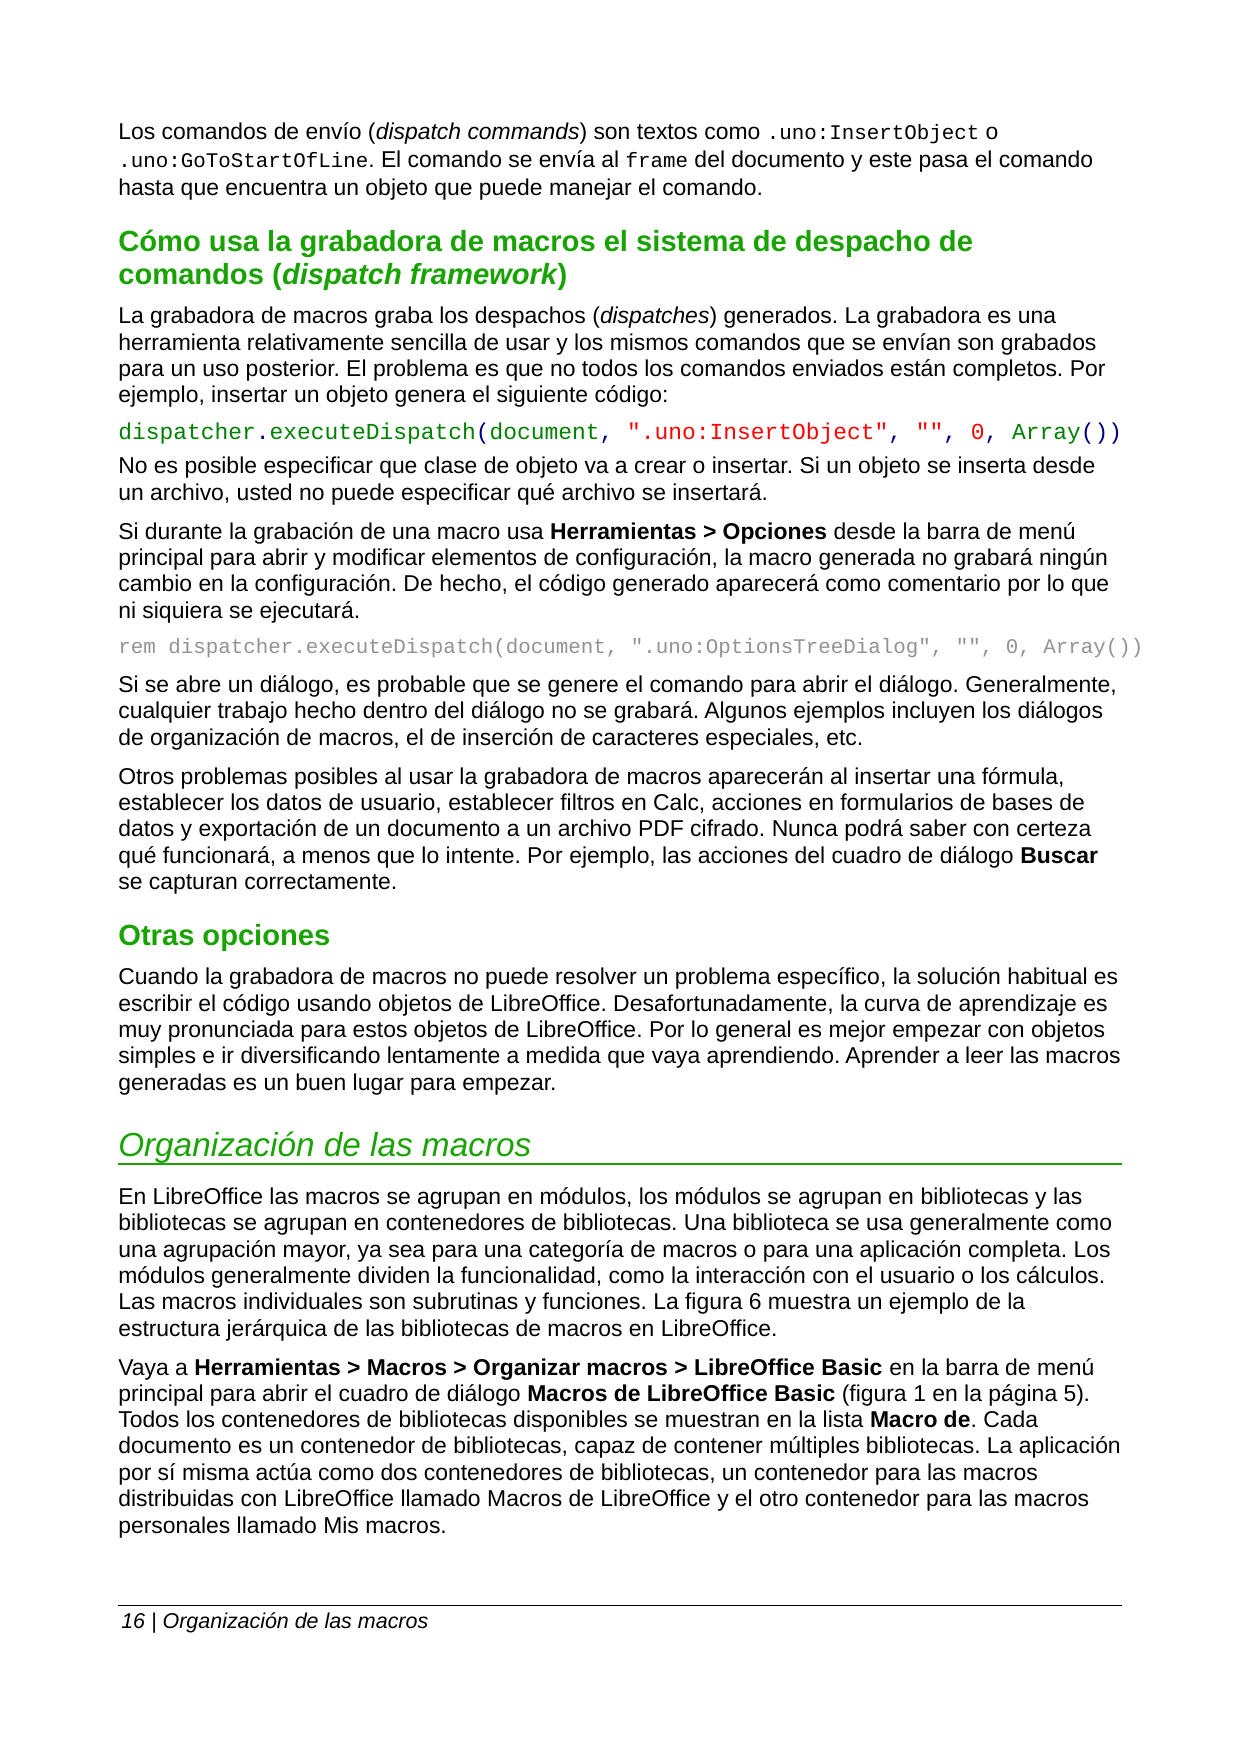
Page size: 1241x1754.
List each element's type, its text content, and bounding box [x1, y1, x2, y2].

text Cuando la grabadora de macros no puede resolver un problema específico, la solución habitual es escribir el código usando objetos de LibreOffice. Desafortunadamente, la curva de aprendizaje es muy pronunciada para estos objetos de LibreOffice. Por lo general es mejor empezar con objetos simples e ir diversificando lentamente a medida que vaya aprendiendo. Aprender a leer las macros generadas es un buen lugar para empezar. [118, 963, 1122, 1095]
text Vaya a Herramientas > Macros > Organizar macros > LibreOffice Basic en la barra de menú principal para abrir el cuadro de diálogo Macros de LibreOffice Basic (figura 1 en la página 5). Todos los contenedores de bibliotecas disponibles se muestran en la lista Macro de. Cada documento es un contenedor de bibliotecas, capaz de contener múltiples bibliotecas. La aplicación por sí misma actúa como dos contenedores de bibliotecas, un contenedor para las macros distribuidas con LibreOffice llamado Macros de LibreOffice y el otro contenedor para las macros personales llamado Mis macros. [118, 1353, 1122, 1538]
text Otros problemas posibles al usar la grabadora de macros aparecerán al insertar una fórmula, establecer los datos de usuario, establecer filtros en Calc, acciones en formularios de bases de datos y exportación de un documento a un archivo PDF cifrado. Nunca podrá saber con certeza qué funcionará, a menos que lo intente. Por ejemplo, las acciones del cuadro de diálogo Buscar se capturan correctamente. [118, 763, 1122, 894]
text dispatcher.executeDispatch(document, ".uno:InsertObject", "", 0, Array()) [118, 420, 1122, 446]
text Los comandos de envío (dispatch commands) son textos como .uno:InsertObject o .uno:GoToStartOfLine. El comando se envía al frame del documento y este pasa el comando hasta que encuentra un objeto que puede manejar el comando. [118, 118, 1122, 200]
subtitle Organización de las macros [118, 1124, 1122, 1163]
text Si durante la grabación de una macro usa Herramientas > Opciones desde la barra de menú principal para abrir y modificar elementos de configuración, la macro generada no grabará ningún cambio en la configuración. De hecho, el código generado aparecerá como comentario por lo que ni siquiera se ejecutará. [118, 518, 1122, 623]
subtitle Otras opciones [118, 918, 1122, 952]
text No es posible especificar que clase de objeto va a crear o insertar. Si un objeto se inserta desde un archivo, usted no puede especificar qué archivo se insertará. [118, 452, 1122, 505]
text rem dispatcher.executeDispatch(document, ".uno:OptionsTreeDialog", "", 0, Array()) [118, 636, 1152, 659]
text La grabadora de macros graba los despachos (dispatches) generados. La grabadora es una herramienta relativamente sencilla de usar y los mismos comandos que se envían son grabados para un uso posterior. El problema es que no todos los comandos enviados están completos. Por ejemplo, insertar un objeto genera el siguiente código: [118, 302, 1122, 408]
text En LibreOffice las macros se agrupan en módulos, los módulos se agrupan en bibliotecas y las bibliotecas se agrupan en contenedores de bibliotecas. Una biblioteca se usa generalmente como una agrupación mayor, ya sea para una categoría de macros o para una aplicación completa. Los módulos generalmente dividen la funcionalidad, como la interacción con el usuario o los cálculos. Las macros individuales son subrutinas y funciones. La figura 6 muestra un ejemplo de la estructura jerárquica de las bibliotecas de macros en LibreOffice. [118, 1183, 1122, 1341]
text Si se abre un diálogo, es probable que se genere el comando para abrir el diálogo. Generalmente, cualquier trabajo hecho dentro del diálogo no se grabará. Algunos ejemplos incluyen los diálogos de organización de macros, el de inserción de caracteres especiales, etc. [118, 671, 1122, 750]
subtitle Cómo usa la grabadora de macros el sistema de despacho de comandos (dispatch framework) [118, 223, 1122, 291]
